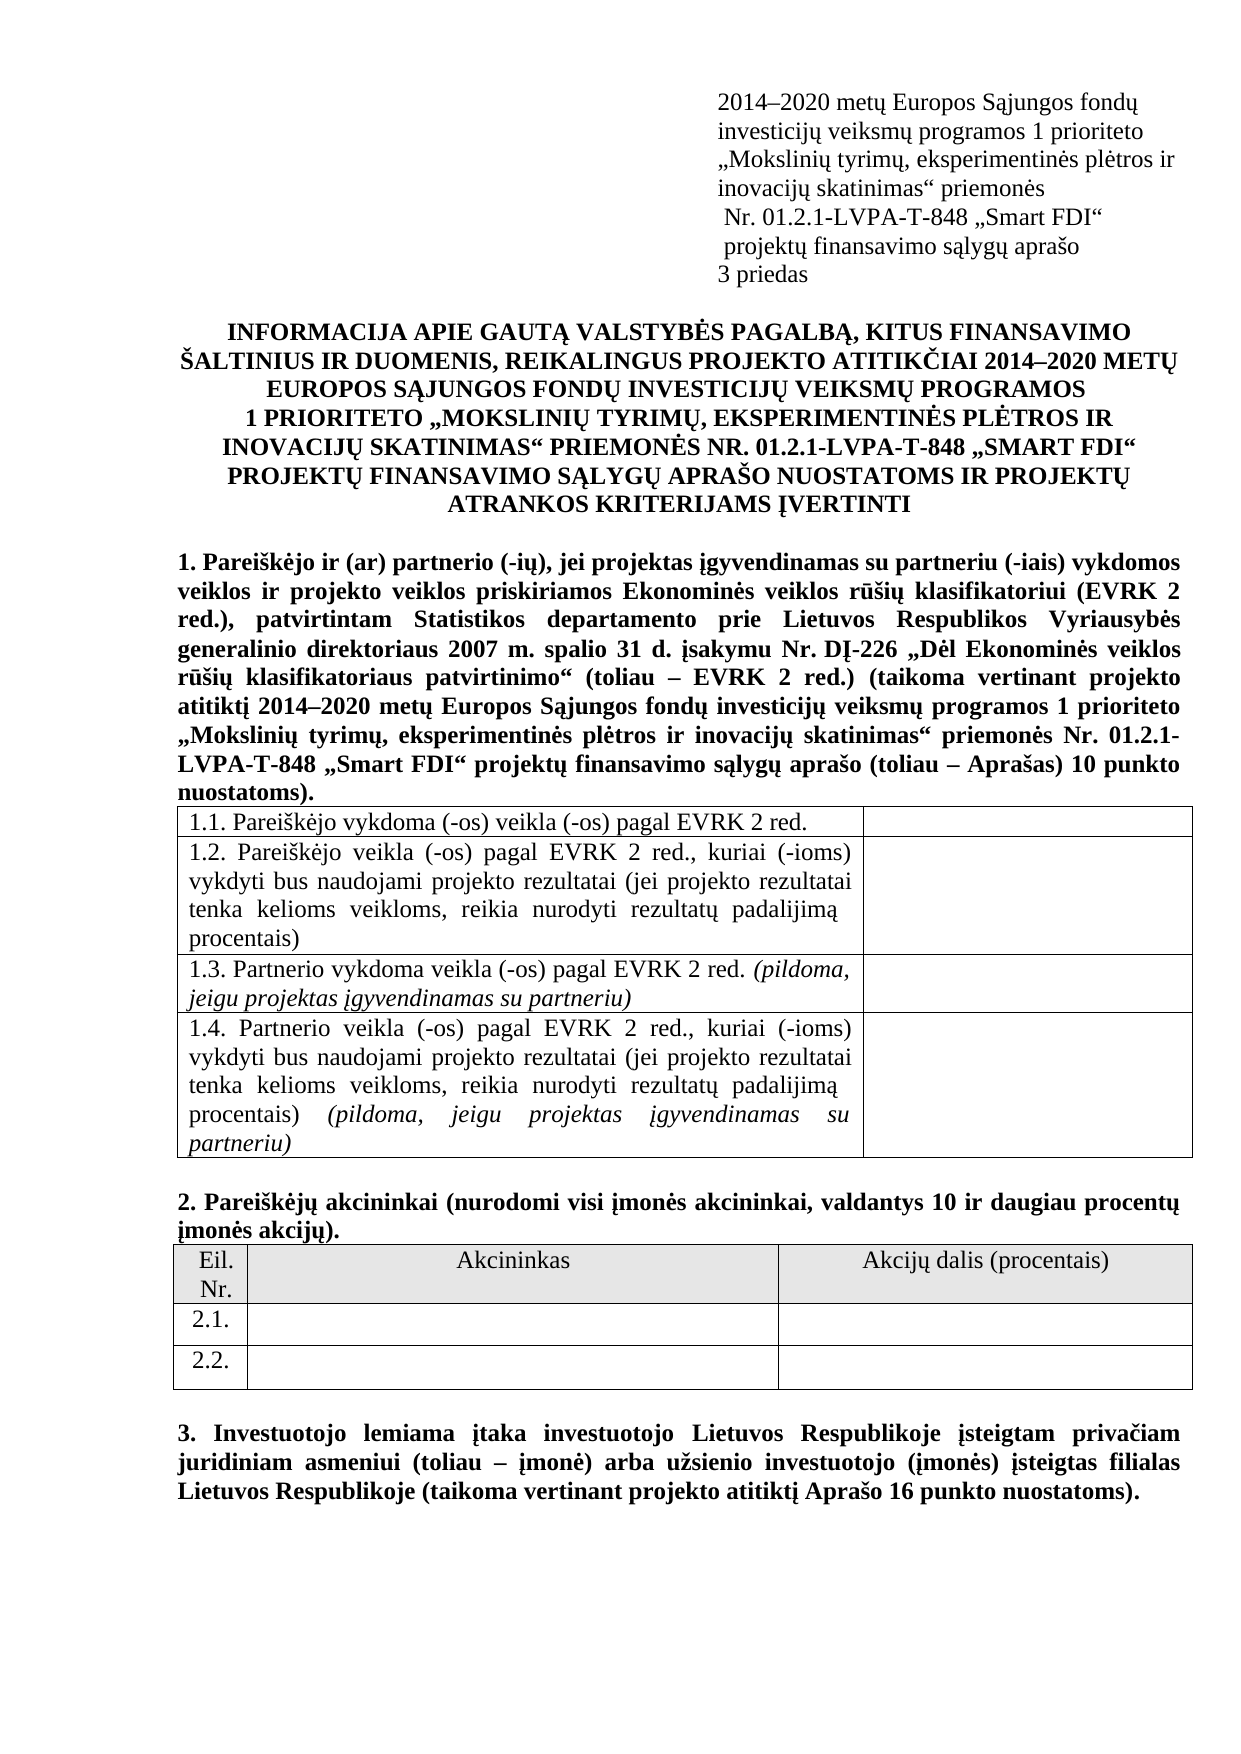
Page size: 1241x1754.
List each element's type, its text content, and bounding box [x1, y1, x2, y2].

table_cell [864, 1013, 1192, 1157]
text investicijų veiksmų programos 1 prioriteto [717, 116, 1181, 144]
table_header Eil. Nr. [174, 1245, 247, 1303]
table_cell 1.3. Partnerio vykdoma veikla (-os) pagal EVRK 2 red. (pildoma, jeigu projektas įgyvendinamas su partneriu) [178, 955, 863, 1012]
table_header Akcininkas [248, 1245, 778, 1303]
table_cell [864, 837, 1192, 953]
text INFORMACIJA APIE GAUTĄ VALSTYBĖS PAGALBĄ, KITUS FINANSAVIMO ŠALTINIUS IR DUOMENIS, REIKALINGUS PROJEKTO ATITIKČIAI 2014–2020 METŲ EUROPOS SĄJUNGOS FONDŲ INVESTICIJŲ VEIKSMŲ PROGRAMOS [177, 317, 1181, 403]
text Nr. 01.2.1-LVPA-T-848 „Smart FDI“ [723, 202, 1181, 231]
table_header [864, 807, 1192, 836]
text 3. Investuotojo lemiama įtaka investuotojo Lietuvos Respublikoje įsteigtam privačiam juridiniam asmeniui (toliau – įmonė) arba užsienio investuotojo (įmonės) įsteigtas filialas Lietuvos Respublikoje (taikoma vertinant projekto atitiktį Aprašo 16 punkto nuostatoms). [177, 1418, 1181, 1505]
table_cell [248, 1346, 778, 1389]
text 2014–2020 metų Europos Sąjungos fondų [717, 87, 1181, 116]
table_cell 1.4. Partnerio veikla (-os) pagal EVRK 2 red., kuriai (-ioms) vykdyti bus naudojami projekto rezultatai (jei projekto rezultatai tenka kelioms veikloms, reikia nurodyti rezultatų padalijimą procentais) (pildoma, jeigu projektas įgyvendinamas su partneriu) [178, 1013, 863, 1157]
text inovacijų skatinimas“ priemonės [717, 173, 1181, 202]
text 2. Pareiškėjų akcininkai (nurodomi visi įmonės akcininkai, valdantys 10 ir daugiau procentų įmonės akcijų). [177, 1187, 1181, 1244]
table_cell 1.2. Pareiškėjo veikla (-os) pagal EVRK 2 red., kuriai (-ioms) vykdyti bus naudojami projekto rezultatai (jei projekto rezultatai tenka kelioms veikloms, reikia nurodyti rezultatų padalijimą procentais) [178, 837, 863, 953]
text „Mokslinių tyrimų, eksperimentinės plėtros ir [717, 144, 1181, 173]
table_cell [864, 955, 1192, 1012]
text 1 prioriteto „Mokslinių tyrimų, eksperimentinės plėtros ir inovacijų skatinimas“ priemonės Nr. 01.2.1-LVPA-T-848 „Smart FDI“ projektų finansavimo sąlygų aprašo NUOSTATOMS IR PROJEKTŲ ATRANKOS KRITERIJAMS ĮVERTINTI [177, 403, 1181, 518]
text 3 priedas [582, 259, 1181, 288]
table_header 1.1. Pareiškėjo vykdoma (-os) veikla (-os) pagal EVRK 2 red. [178, 807, 863, 836]
table_cell [779, 1346, 1192, 1389]
table_header Akcijų dalis (procentais) [779, 1245, 1192, 1303]
text projektų finansavimo sąlygų aprašo [723, 231, 1181, 259]
text 1. Pareiškėjo ir (ar) partnerio (-ių), jei projektas įgyvendinamas su partneriu (-iais) vykdomos veiklos ir projekto veiklos priskiriamos Ekonominės veiklos rūšių klasifikatoriui (EVRK 2 red.), patvirtintam Statistikos departamento prie Lietuvos Respublikos Vyriausybės generalinio direktoriaus 2007 m. spalio 31 d. įsakymu Nr. DĮ-226 „Dėl Ekonominės veiklos rūšių klasifikatoriaus patvirtinimo“ (toliau – EVRK 2 red.) (taikoma vertinant projekto atitiktį 2014–2020 metų Europos Sąjungos fondų investicijų veiksmų programos 1 prioriteto „Mokslinių tyrimų, eksperimentinės plėtros ir inovacijų skatinimas“ priemonės Nr. 01.2.1-LVPA-T-848 „Smart FDI“ projektų finansavimo sąlygų aprašo (toliau – Aprašas) 10 punkto nuostatoms). [177, 547, 1181, 806]
table_cell [779, 1304, 1192, 1344]
table_cell [248, 1304, 778, 1344]
table_cell 2.2. [174, 1346, 247, 1389]
table_cell 2.1. [174, 1304, 247, 1344]
